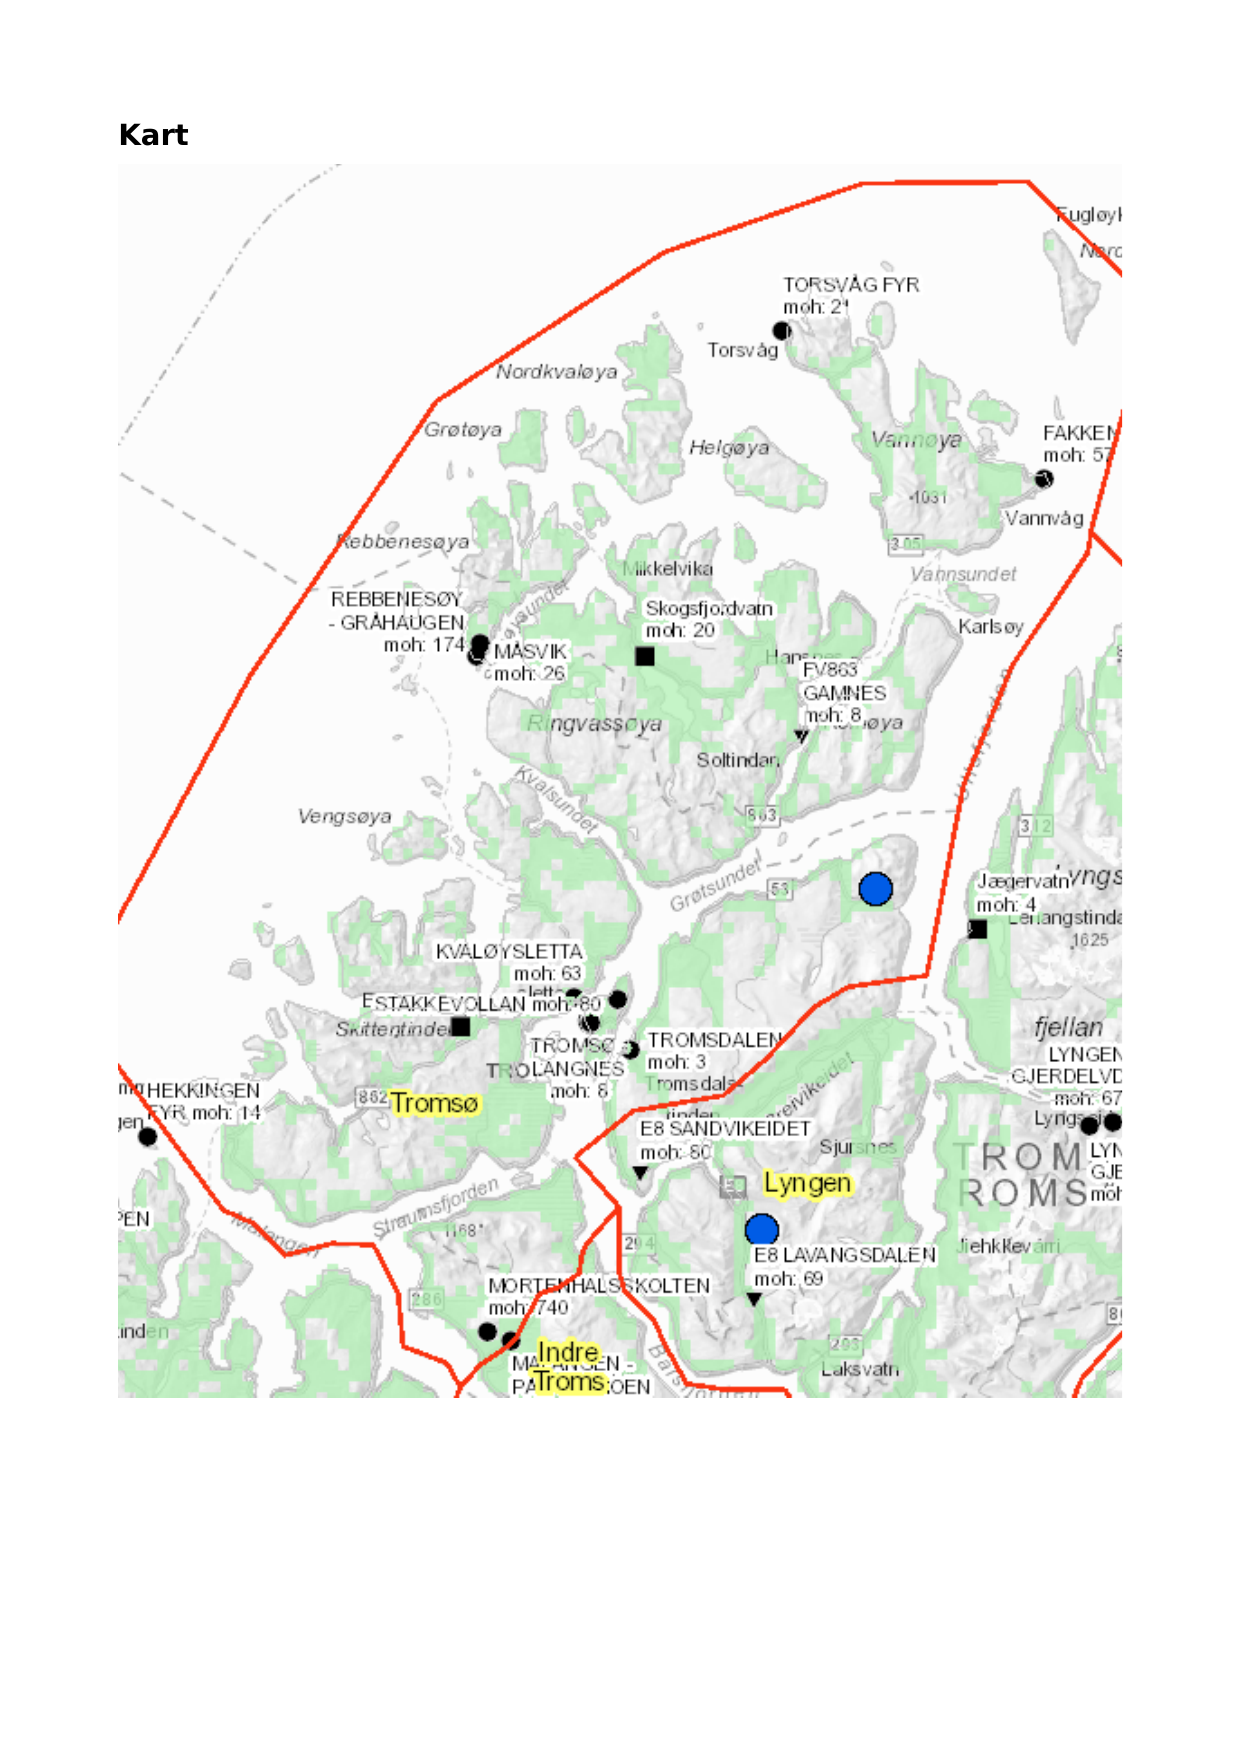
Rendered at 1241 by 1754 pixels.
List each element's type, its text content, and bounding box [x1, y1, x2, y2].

picture [118, 164, 1123, 1398]
subtitle Kart [118, 118, 1122, 152]
